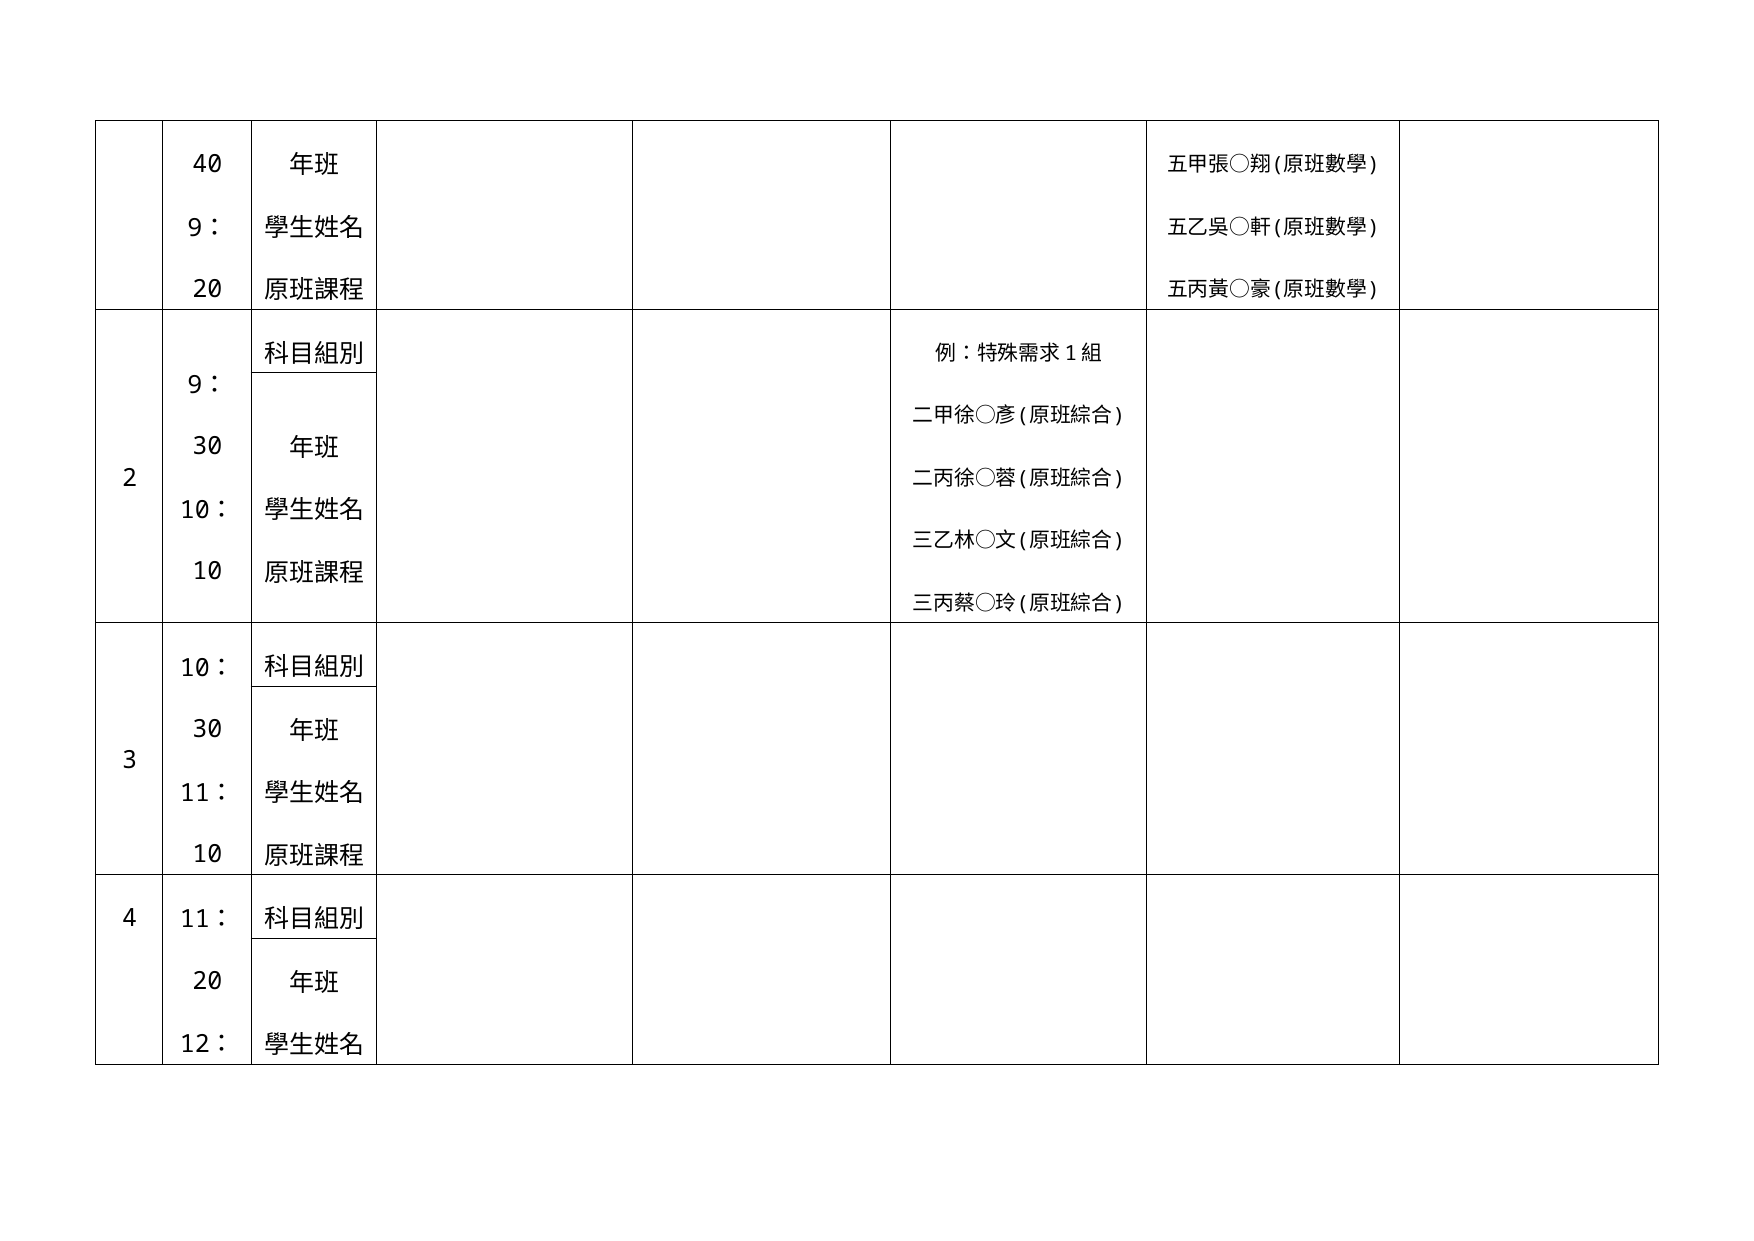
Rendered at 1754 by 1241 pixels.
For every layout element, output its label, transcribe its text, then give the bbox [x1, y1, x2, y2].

table_cell 40 9：20 [163, 121, 251, 309]
table_cell 年班 學生姓名 [252, 939, 376, 1064]
table_cell [1400, 875, 1658, 1064]
table_cell 五甲張○翔(原班數學) 五乙吳○軒(原班數學) 五丙黃○豪(原班數學) [1147, 121, 1399, 309]
table_cell [377, 623, 632, 874]
table_cell [1147, 310, 1399, 622]
table_cell 年班 學生姓名 原班課程 [252, 687, 376, 874]
table_cell [377, 121, 632, 309]
table_cell [633, 875, 890, 1064]
table_cell [891, 121, 1146, 309]
table_cell [1400, 310, 1658, 622]
table_cell 例：特殊需求1組 二甲徐○彥(原班綜合) 二丙徐○蓉(原班綜合) 三乙林○文(原班綜合) 三丙蔡○玲(原班綜合) [891, 310, 1146, 622]
table_cell [891, 623, 1146, 874]
table_cell 年班 學生姓名 原班課程 [252, 121, 376, 309]
table_cell 11：20 12：00 [163, 875, 251, 1064]
table_cell [891, 875, 1146, 1064]
table_cell 科目組別 [252, 875, 376, 938]
table_cell 9：30 10：10 [163, 310, 251, 622]
table_cell [96, 121, 162, 309]
table_cell [377, 310, 632, 622]
table_cell [1400, 623, 1658, 874]
table_cell 年班 學生姓名 原班課程 [252, 373, 376, 622]
table_cell [633, 310, 890, 622]
table_cell [633, 121, 890, 309]
table_cell 2 [96, 310, 162, 622]
table_cell [377, 875, 632, 1064]
table_cell [633, 623, 890, 874]
table_cell 科目組別 [252, 310, 376, 372]
table_cell [1147, 623, 1399, 874]
table_cell [1147, 875, 1399, 1064]
table_cell 10：30 11：10 [163, 623, 251, 874]
table_cell 3 [96, 623, 162, 874]
table_cell 4 [96, 875, 162, 1064]
table_cell 科目組別 [252, 623, 376, 686]
table_cell [1400, 121, 1658, 309]
